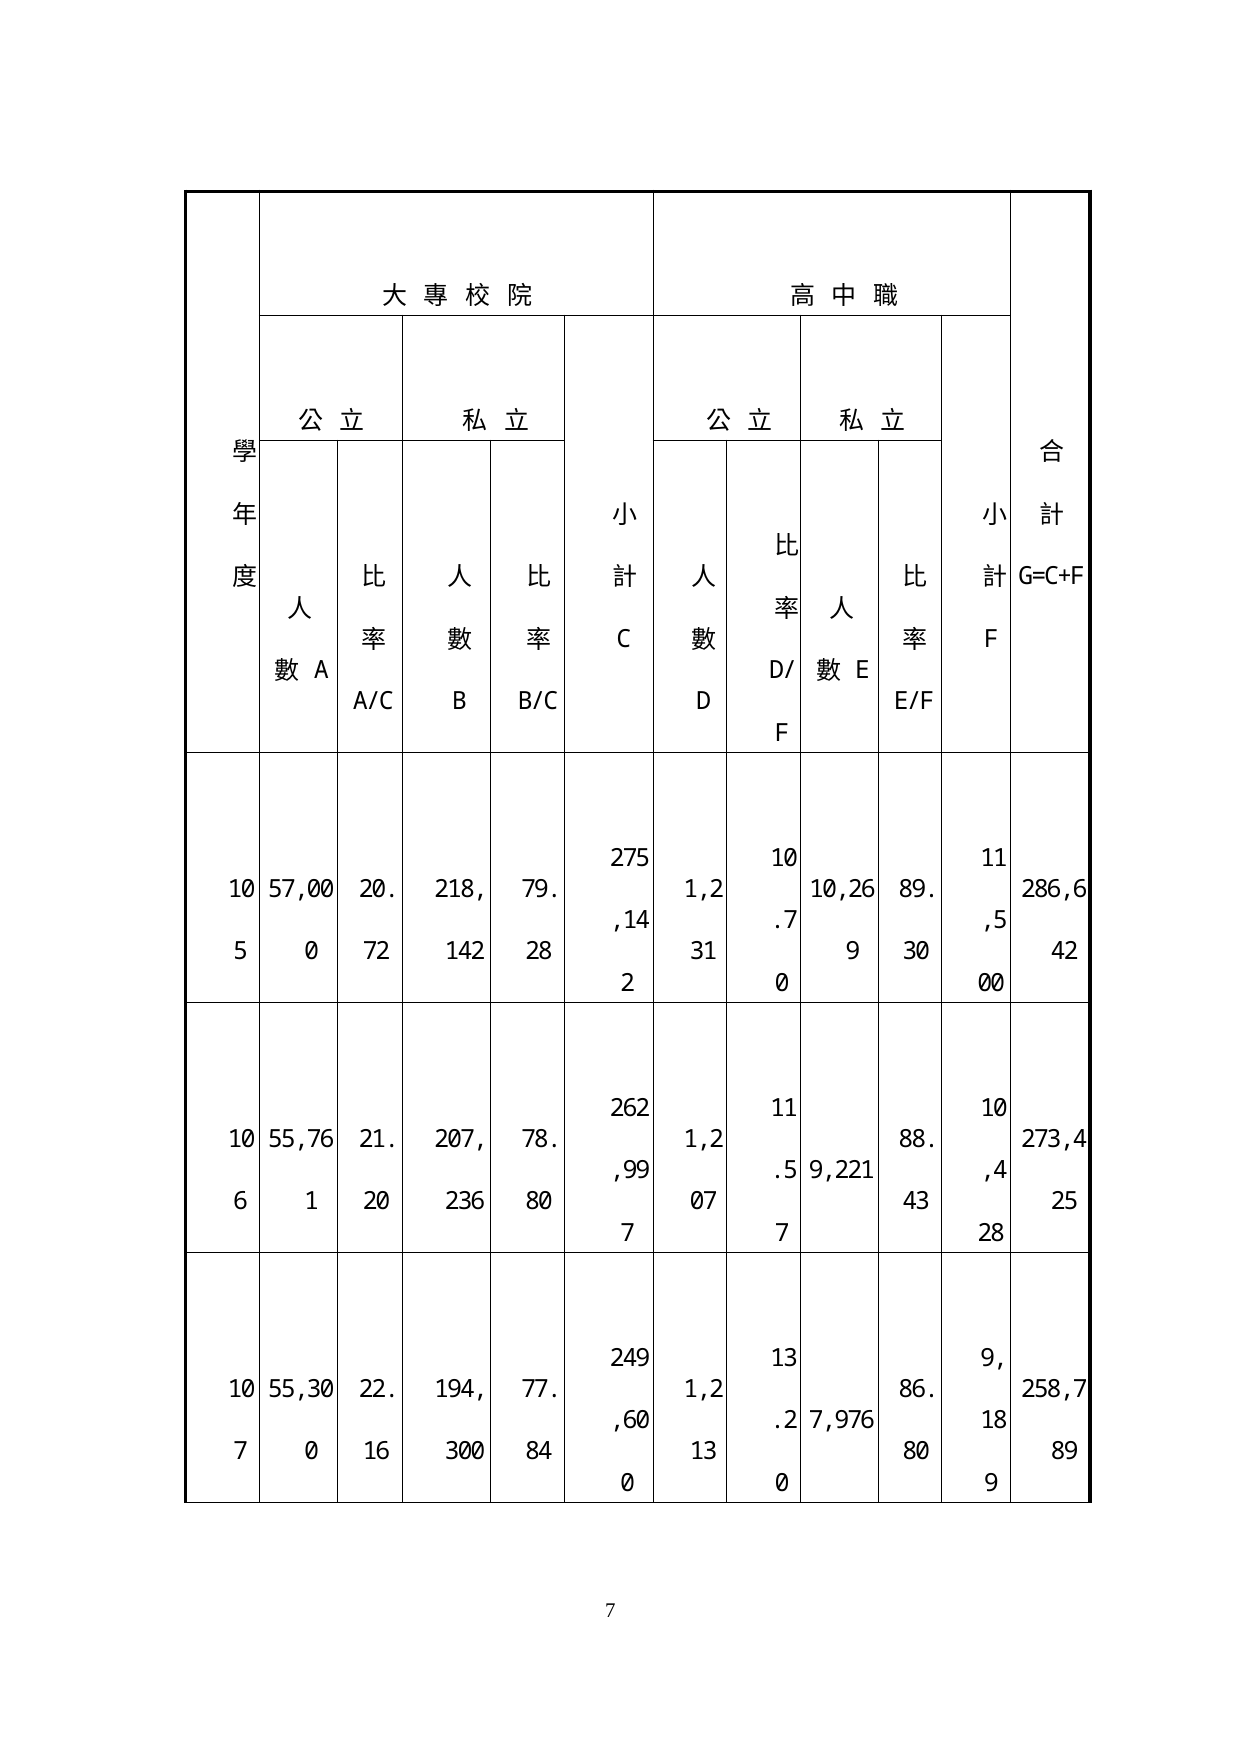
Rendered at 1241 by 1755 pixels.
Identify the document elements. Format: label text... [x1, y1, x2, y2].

table_cell 人數B [403, 441, 490, 752]
table_cell 262,997 [565, 1003, 653, 1252]
table_header 大專校院 [260, 193, 653, 314]
table_cell 78.80 [491, 1003, 564, 1252]
table_cell 公立 [654, 316, 800, 439]
table_cell 小計F [942, 316, 1010, 752]
table_cell 10,428 [942, 1003, 1010, 1252]
table_cell 249,600 [565, 1253, 653, 1502]
table_cell 273,425 [1011, 1003, 1088, 1252]
table_cell 77.84 [491, 1253, 564, 1502]
table_header 高中職 [654, 193, 1010, 314]
table_cell 89.30 [879, 753, 941, 1002]
table_cell 218,142 [403, 753, 490, 1002]
table_cell 10.70 [727, 753, 800, 1002]
table_cell 194,300 [403, 1253, 490, 1502]
table_header 學年度 [187, 193, 259, 752]
table_cell 55,761 [260, 1003, 337, 1252]
table_cell 107 [187, 1253, 259, 1502]
table_cell 258,789 [1011, 1253, 1088, 1502]
table_cell 88.43 [879, 1003, 941, 1252]
table_cell 1,213 [654, 1253, 726, 1502]
table_cell 9,221 [801, 1003, 878, 1252]
table_cell 79.28 [491, 753, 564, 1002]
table_cell 57,000 [260, 753, 337, 1002]
table_cell 22.16 [338, 1253, 402, 1502]
table_cell 20.72 [338, 753, 402, 1002]
table_cell 10,269 [801, 753, 878, 1002]
table_cell 比率E/F [879, 441, 941, 752]
table_cell 公立 [260, 316, 402, 439]
table_cell 106 [187, 1003, 259, 1252]
table_cell 9,189 [942, 1253, 1010, 1502]
table_cell 275,142 [565, 753, 653, 1002]
table_cell 55,300 [260, 1253, 337, 1502]
table_cell 207,236 [403, 1003, 490, 1252]
table_cell 105 [187, 753, 259, 1002]
table_cell 比率A/C [338, 441, 402, 752]
table_cell 13.20 [727, 1253, 800, 1502]
table_cell 比率D/F [727, 441, 800, 752]
table_cell 7,976 [801, 1253, 878, 1502]
table_cell 1,207 [654, 1003, 726, 1252]
table_cell 私立 [801, 316, 941, 439]
table_cell 86.80 [879, 1253, 941, 1502]
table_cell 私立 [403, 316, 564, 439]
table_header 合計G=C+F [1011, 193, 1088, 752]
table_cell 人數D [654, 441, 726, 752]
table_cell 1,231 [654, 753, 726, 1002]
table_cell 人數E [801, 441, 878, 752]
table_cell 小計C [565, 316, 653, 752]
table_cell 11.57 [727, 1003, 800, 1252]
table_cell 286,642 [1011, 753, 1088, 1002]
table_cell 人數A [260, 441, 337, 752]
table_cell 21.20 [338, 1003, 402, 1252]
table_cell 比率B/C [491, 441, 564, 752]
table_cell 11,500 [942, 753, 1010, 1002]
